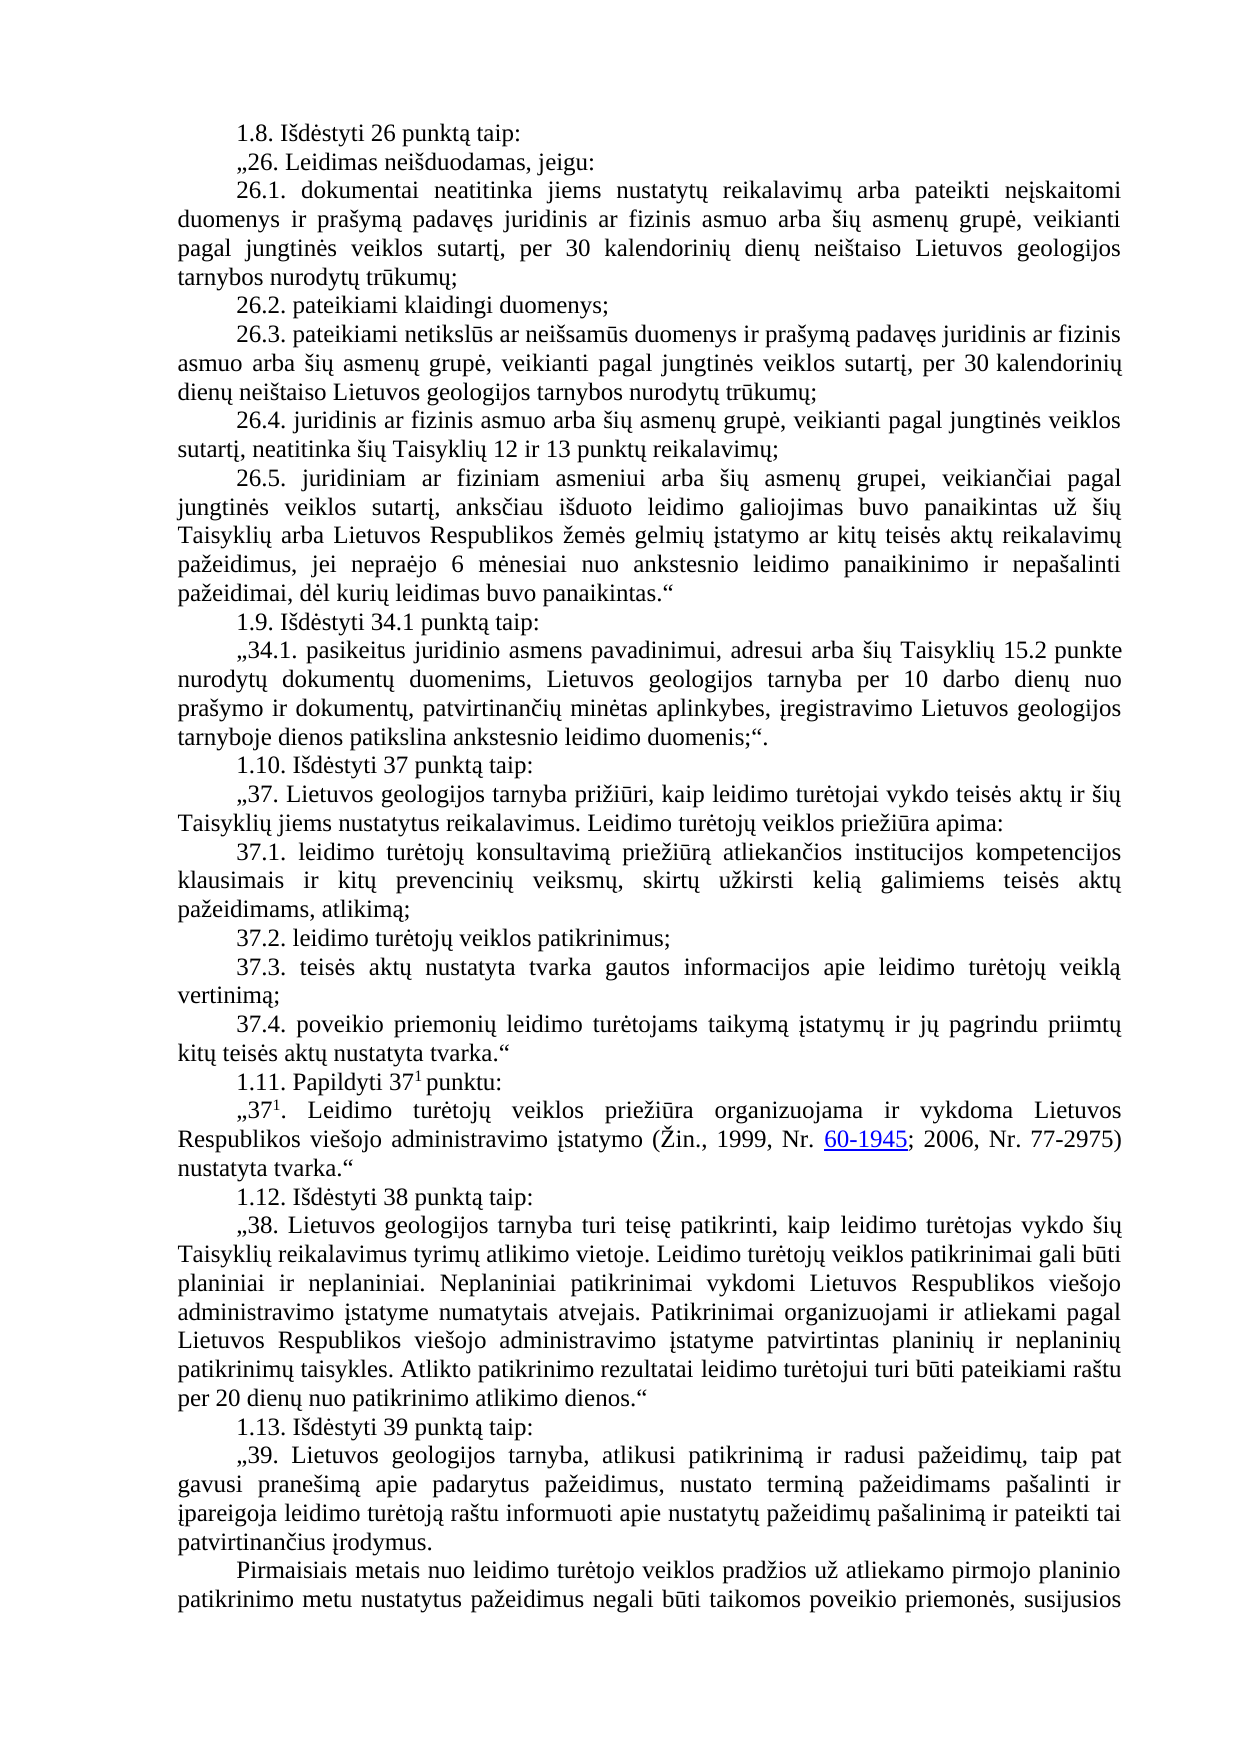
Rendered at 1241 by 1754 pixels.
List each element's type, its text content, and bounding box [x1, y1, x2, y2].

text 37.1. leidimo turėtojų konsultavimą priežiūrą atliekančios institucijos kompetencijos klausimais ir kitų prevencinių veiksmų, skirtų užkirsti kelią galimiems teisės aktų pažeidimams, atlikimą; [177, 837, 1122, 923]
text „37. Lietuvos geologijos tarnyba prižiūri, kaip leidimo turėtojai vykdo teisės aktų ir šių Taisyklių jiems nustatytus reikalavimus. Leidimo turėtojų veiklos priežiūra apima: [177, 779, 1122, 837]
text 1.12. Išdėstyti 38 punktą taip: [177, 1182, 1122, 1211]
text 1.13. Išdėstyti 39 punktą taip: [177, 1412, 1122, 1441]
text 1.9. Išdėstyti 34.1 punktą taip: [177, 607, 1122, 636]
text 1.10. Išdėstyti 37 punktą taip: [177, 751, 1122, 779]
text 26.2. pateikiami klaidingi duomenys; [177, 291, 1122, 319]
text „26. Leidimas neišduodamas, jeigu: [177, 147, 1122, 176]
text 26.4. juridinis ar fizinis asmuo arba šių asmenų grupė, veikianti pagal jungtinės veiklos sutartį, neatitinka šių Taisyklių 12 ir 13 punktų reikalavimų; [177, 406, 1122, 463]
text „371. Leidimo turėtojų veiklos priežiūra organizuojama ir vykdoma Lietuvos Respublikos viešojo administravimo įstatymo (Žin., 1999, Nr. 60-1945; 2006, Nr. 77-2975) nustatyta tvarka.“ [177, 1096, 1122, 1182]
text „38. Lietuvos geologijos tarnyba turi teisę patikrinti, kaip leidimo turėtojas vykdo šių Taisyklių reikalavimus tyrimų atlikimo vietoje. Leidimo turėtojų veiklos patikrinimai gali būti planiniai ir neplaniniai. Neplaniniai patikrinimai vykdomi Lietuvos Respublikos viešojo administravimo įstatyme numatytais atvejais. Patikrinimai organizuojami ir atliekami pagal Lietuvos Respublikos viešojo administravimo įstatyme patvirtintas planinių ir neplaninių patikrinimų taisykles. Atlikto patikrinimo rezultatai leidimo turėtojui turi būti pateikiami raštu per 20 dienų nuo patikrinimo atlikimo dienos.“ [177, 1211, 1122, 1412]
text Pirmaisiais metais nuo leidimo turėtojo veiklos pradžios už atliekamo pirmojo planinio patikrinimo metu nustatytus pažeidimus negali būti taikomos poveikio priemonės, susijusios [177, 1556, 1122, 1613]
text 26.5. juridiniam ar fiziniam asmeniui arba šių asmenų grupei, veikiančiai pagal jungtinės veiklos sutartį, anksčiau išduoto leidimo galiojimas buvo panaikintas už šių Taisyklių arba Lietuvos Respublikos žemės gelmių įstatymo ar kitų teisės aktų reikalavimų pažeidimus, jei nepraėjo 6 mėnesiai nuo ankstesnio leidimo panaikinimo ir nepašalinti pažeidimai, dėl kurių leidimas buvo panaikintas.“ [177, 463, 1122, 607]
text 37.3. teisės aktų nustatyta tvarka gautos informacijos apie leidimo turėtojų veiklą vertinimą; [177, 952, 1122, 1009]
text „34.1. pasikeitus juridinio asmens pavadinimui, adresui arba šių Taisyklių 15.2 punkte nurodytų dokumentų duomenims, Lietuvos geologijos tarnyba per 10 darbo dienų nuo prašymo ir dokumentų, patvirtinančių minėtas aplinkybes, įregistravimo Lietuvos geologijos tarnyboje dienos patikslina ankstesnio leidimo duomenis;“. [177, 636, 1122, 751]
text 37.2. leidimo turėtojų veiklos patikrinimus; [177, 923, 1122, 952]
text „39. Lietuvos geologijos tarnyba, atlikusi patikrinimą ir radusi pažeidimų, taip pat gavusi pranešimą apie padarytus pažeidimus, nustato terminą pažeidimams pašalinti ir įpareigoja leidimo turėtoją raštu informuoti apie nustatytų pažeidimų pašalinimą ir pateikti tai patvirtinančius įrodymus. [177, 1441, 1122, 1556]
text 26.1. dokumentai neatitinka jiems nustatytų reikalavimų arba pateikti neįskaitomi duomenys ir prašymą padavęs juridinis ar fizinis asmuo arba šių asmenų grupė, veikianti pagal jungtinės veiklos sutartį, per 30 kalendorinių dienų neištaiso Lietuvos geologijos tarnybos nurodytų trūkumų; [177, 176, 1122, 291]
text 1.11. Papildyti 371 punktu: [177, 1067, 1122, 1096]
text 37.4. poveikio priemonių leidimo turėtojams taikymą įstatymų ir jų pagrindu priimtų kitų teisės aktų nustatyta tvarka.“ [177, 1009, 1122, 1067]
text 26.3. pateikiami netikslūs ar neišsamūs duomenys ir prašymą padavęs juridinis ar fizinis asmuo arba šių asmenų grupė, veikianti pagal jungtinės veiklos sutartį, per 30 kalendorinių dienų neištaiso Lietuvos geologijos tarnybos nurodytų trūkumų; [177, 319, 1122, 406]
text 1.8. Išdėstyti 26 punktą taip: [177, 118, 1122, 147]
